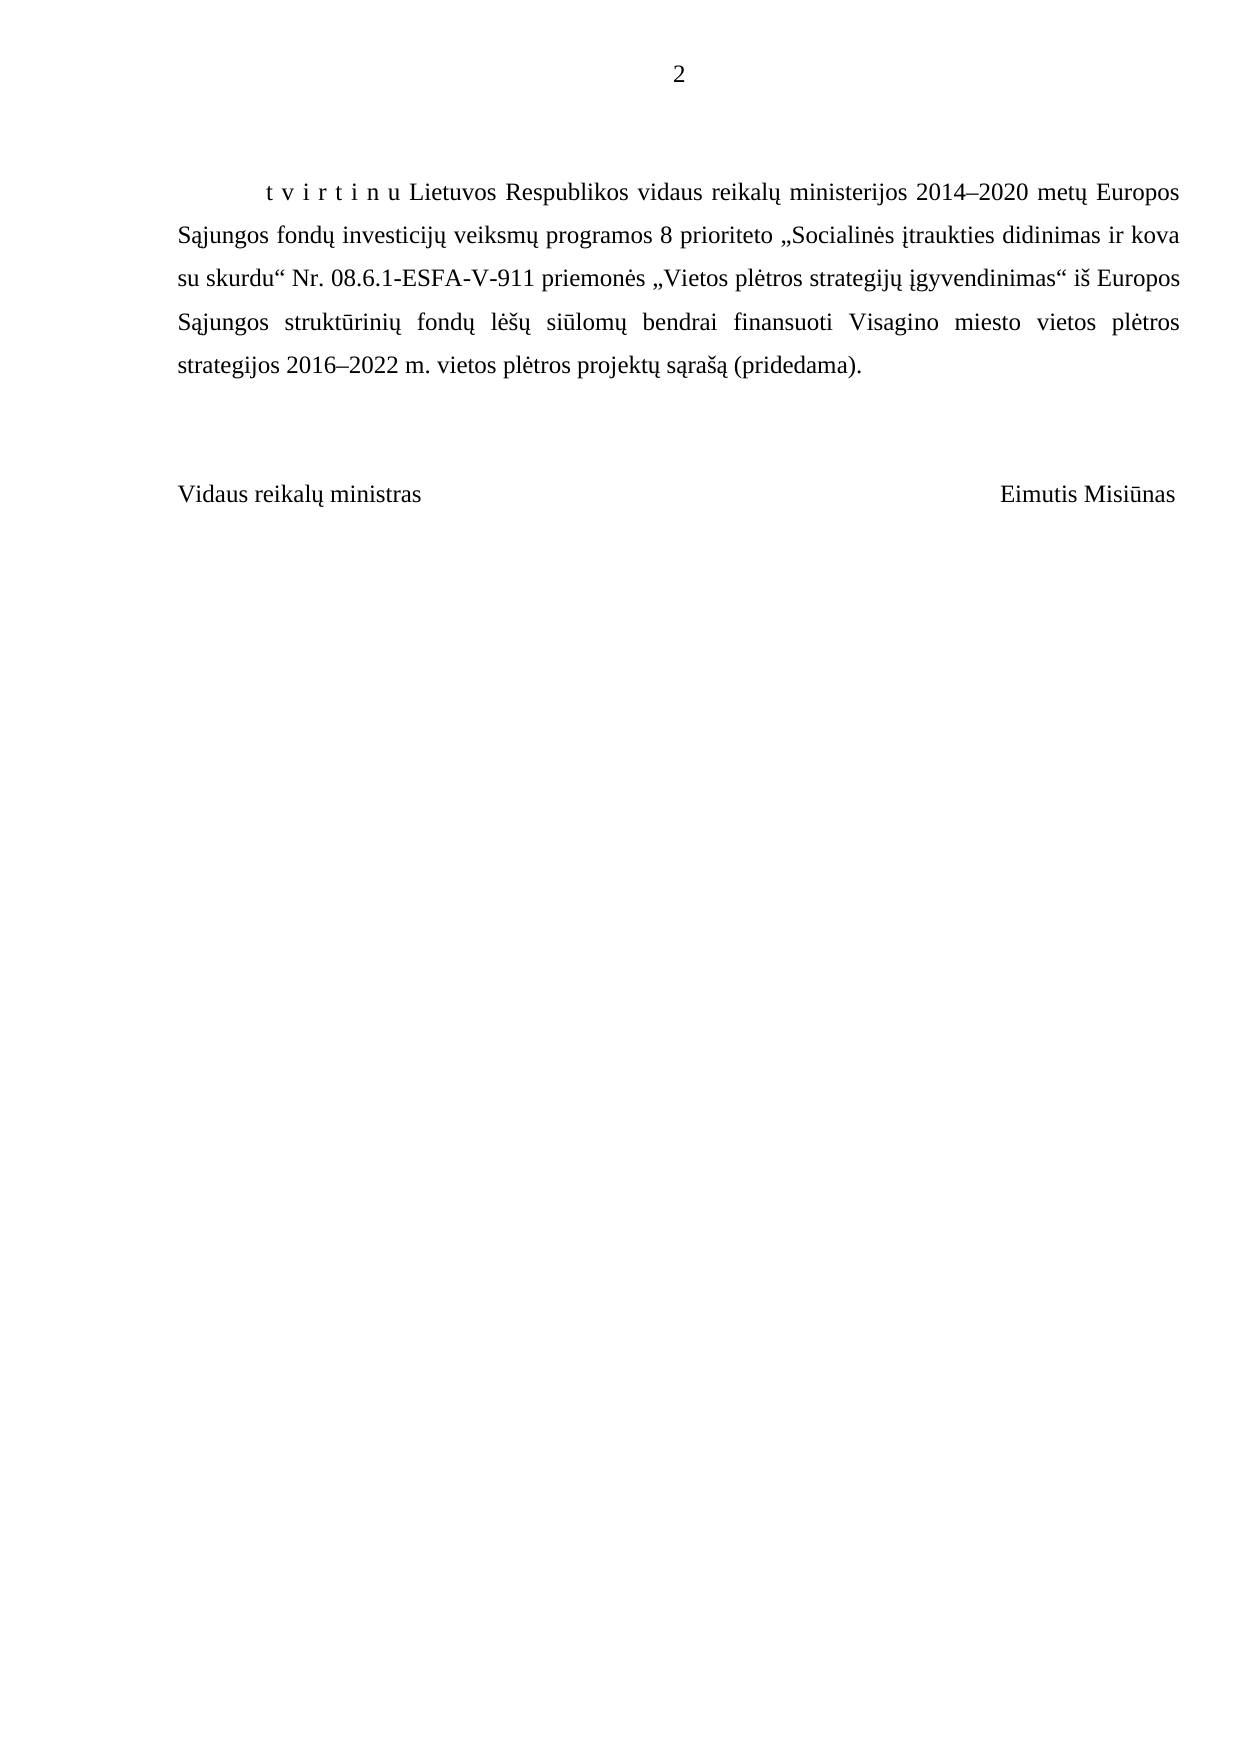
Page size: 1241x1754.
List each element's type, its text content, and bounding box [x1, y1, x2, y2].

text t v i r t i n u Lietuvos Respublikos vidaus reikalų ministerijos 2014–2020 metų Europos Sąjungos fondų investicijų veiksmų programos 8 prioriteto „Socialinės įtraukties didinimas ir kova su skurdu“ Nr. 08.6.1-ESFA-V-911 priemonės „Vietos plėtros strategijų įgyvendinimas“ iš Europos Sąjungos struktūrinių fondų lėšų siūlomų bendrai finansuoti Visagino miesto vietos plėtros strategijos 2016–2022 m. vietos plėtros projektų sąrašą (pridedama). [177, 177, 1181, 378]
text Vidaus reikalų ministras Eimutis Misiūnas [177, 479, 1181, 508]
